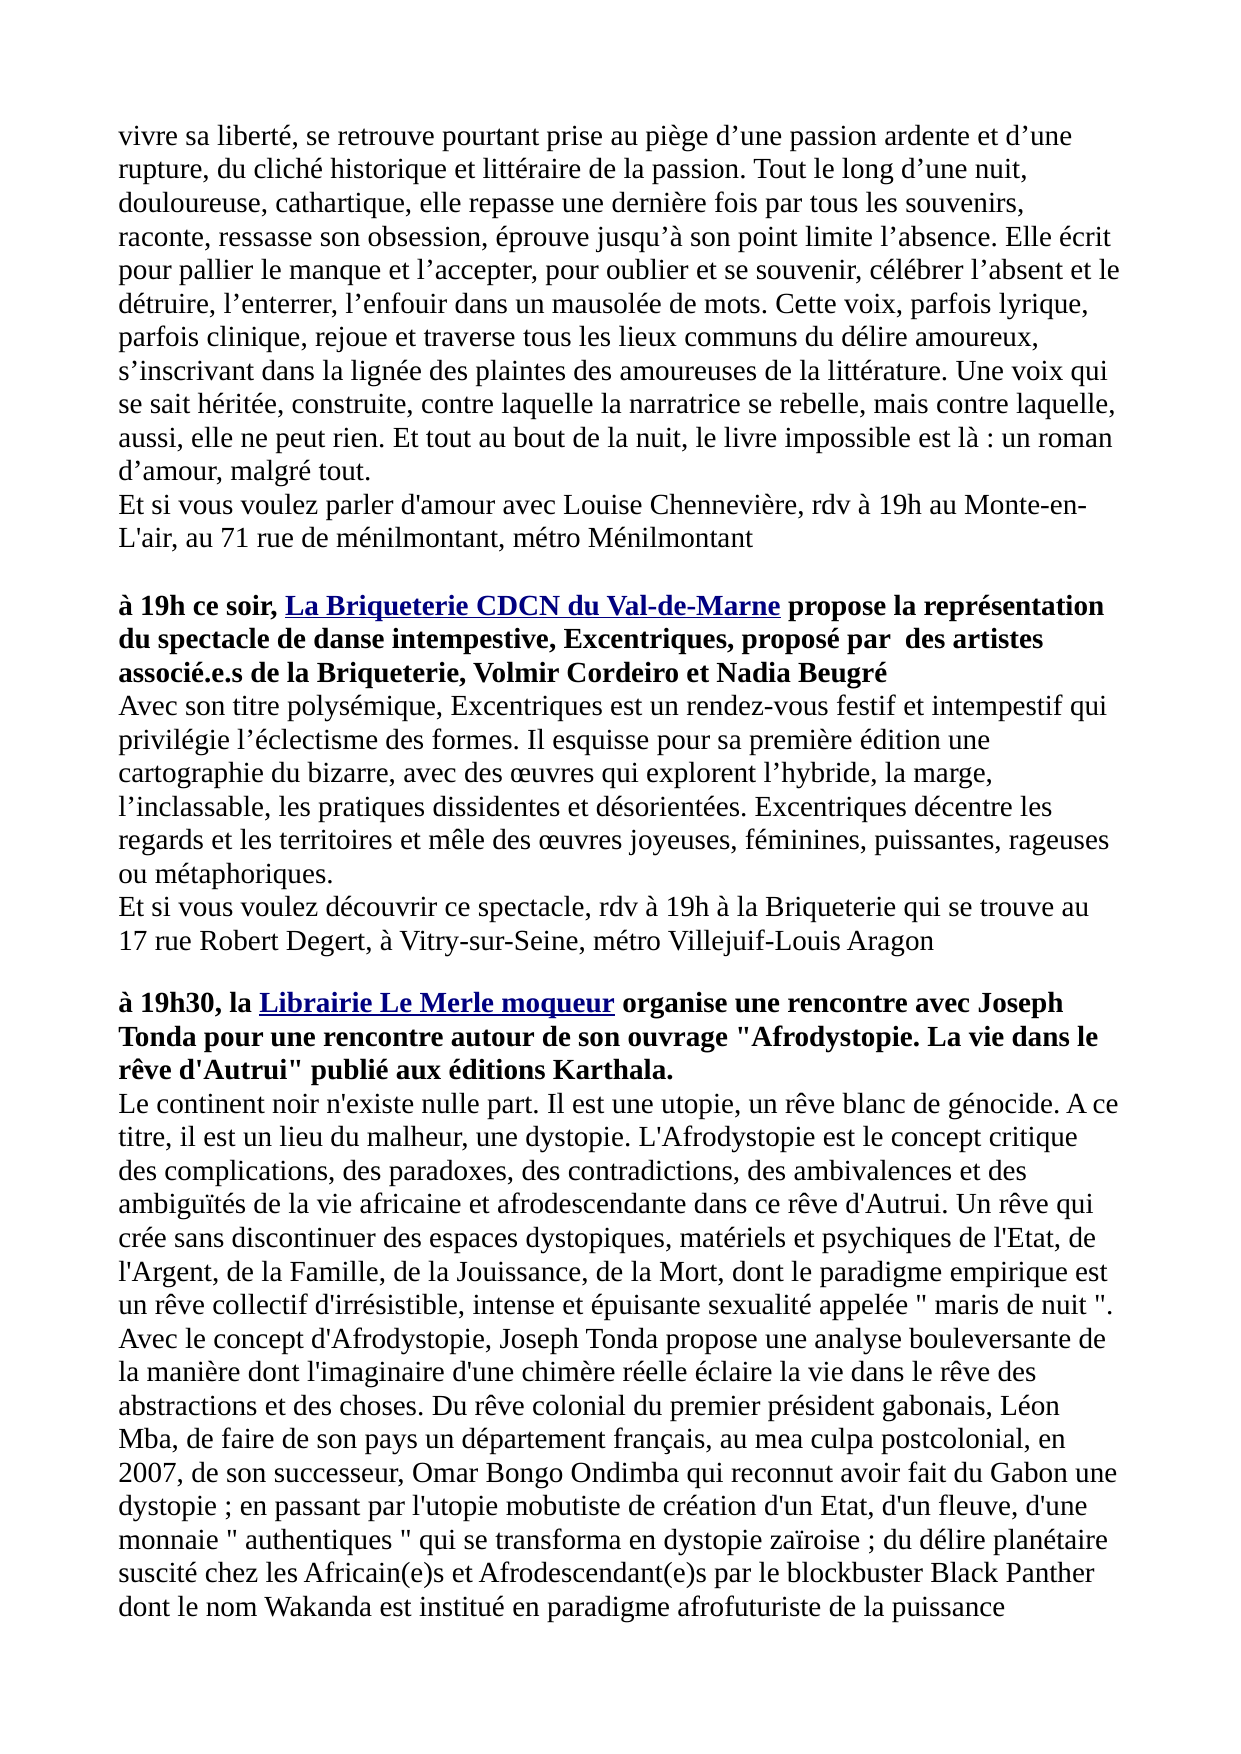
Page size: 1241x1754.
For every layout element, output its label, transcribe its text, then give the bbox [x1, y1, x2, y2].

text vivre sa liberté, se retrouve pourtant prise au piège d’une passion ardente et d’une rupture, du cliché historique et littéraire de la passion. Tout le long d’une nuit, douloureuse, cathartique, elle repasse une dernière fois par tous les souvenirs, raconte, ressasse son obsession, éprouve jusqu’à son point limite l’absence. Elle écrit pour pallier le manque et l’accepter, pour oublier et se souvenir, célébrer l’absent et le détruire, l’enterrer, l’enfouir dans un mausolée de mots. Cette voix, parfois lyrique, parfois clinique, rejoue et traverse tous les lieux communs du délire amoureux, s’inscrivant dans la lignée des plaintes des amoureuses de la littérature. Une voix qui se sait héritée, construite, contre laquelle la narratrice se rebelle, mais contre laquelle, aussi, elle ne peut rien. Et tout au bout de la nuit, le livre impossible est là : un roman d’amour, malgré tout. [118, 118, 1122, 487]
text Avec son titre polysémique, Excentriques est un rendez-vous festif et intempestif qui privilégie l’éclectisme des formes. Il esquisse pour sa première édition une cartographie du bizarre, avec des œuvres qui explorent l’hybride, la marge, l’inclassable, les pratiques dissidentes et désorientées. Excentriques décentre les regards et les territoires et mêle des œuvres joyeuses, féminines, puissantes, rageuses ou métaphoriques. [118, 688, 1122, 889]
text à 19h ce soir, La Briqueterie CDCN du Val-de-Marne propose la représentation du spectacle de danse intempestive, Excentriques, proposé par des artistes associé.e.s de la Briqueterie, Volmir Cordeiro et Nadia Beugré [118, 588, 1122, 688]
text à 19h30, la Librairie Le Merle moqueur organise une rencontre avec Joseph Tonda pour une rencontre autour de son ouvrage "Afrodystopie. La vie dans le rêve d'Autrui" publié aux éditions Karthala. [118, 985, 1122, 1086]
text Et si vous voulez parler d'amour avec Louise Chennevière, rdv à 19h au Monte-en-L'air, au 71 rue de ménilmontant, métro Ménilmontant [118, 487, 1122, 554]
text Le continent noir n'existe nulle part. Il est une utopie, un rêve blanc de génocide. A ce titre, il est un lieu du malheur, une dystopie. L'Afrodystopie est le concept critique des complications, des paradoxes, des contradictions, des ambivalences et des ambiguïtés de la vie africaine et afrodescendante dans ce rêve d'Autrui. Un rêve qui crée sans discontinuer des espaces dystopiques, matériels et psychiques de l'Etat, de l'Argent, de la Famille, de la Jouissance, de la Mort, dont le paradigme empirique est un rêve collectif d'irrésistible, intense et épuisante sexualité appelée " maris de nuit ". Avec le concept d'Afrodystopie, Joseph Tonda propose une analyse bouleversante de la manière dont l'imaginaire d'une chimère réelle éclaire la vie dans le rêve des abstractions et des choses. Du rêve colonial du premier président gabonais, Léon Mba, de faire de son pays un département français, au mea culpa postcolonial, en 2007, de son successeur, Omar Bongo Ondimba qui reconnut avoir fait du Gabon une dystopie ; en passant par l'utopie mobutiste de création d'un Etat, d'un fleuve, d'une monnaie " authentiques " qui se transforma en dystopie zaïroise ; du délire planétaire suscité chez les Africain(e)s et Afrodescendant(e)s par le blockbuster Black Panther dont le nom Wakanda est institué en paradigme afrofuturiste de la puissance [118, 1086, 1122, 1623]
text Et si vous voulez découvrir ce spectacle, rdv à 19h à la Briqueterie qui se trouve au 17 rue Robert Degert, à Vitry-sur-Seine, métro Villejuif-Louis Aragon [118, 889, 1122, 957]
